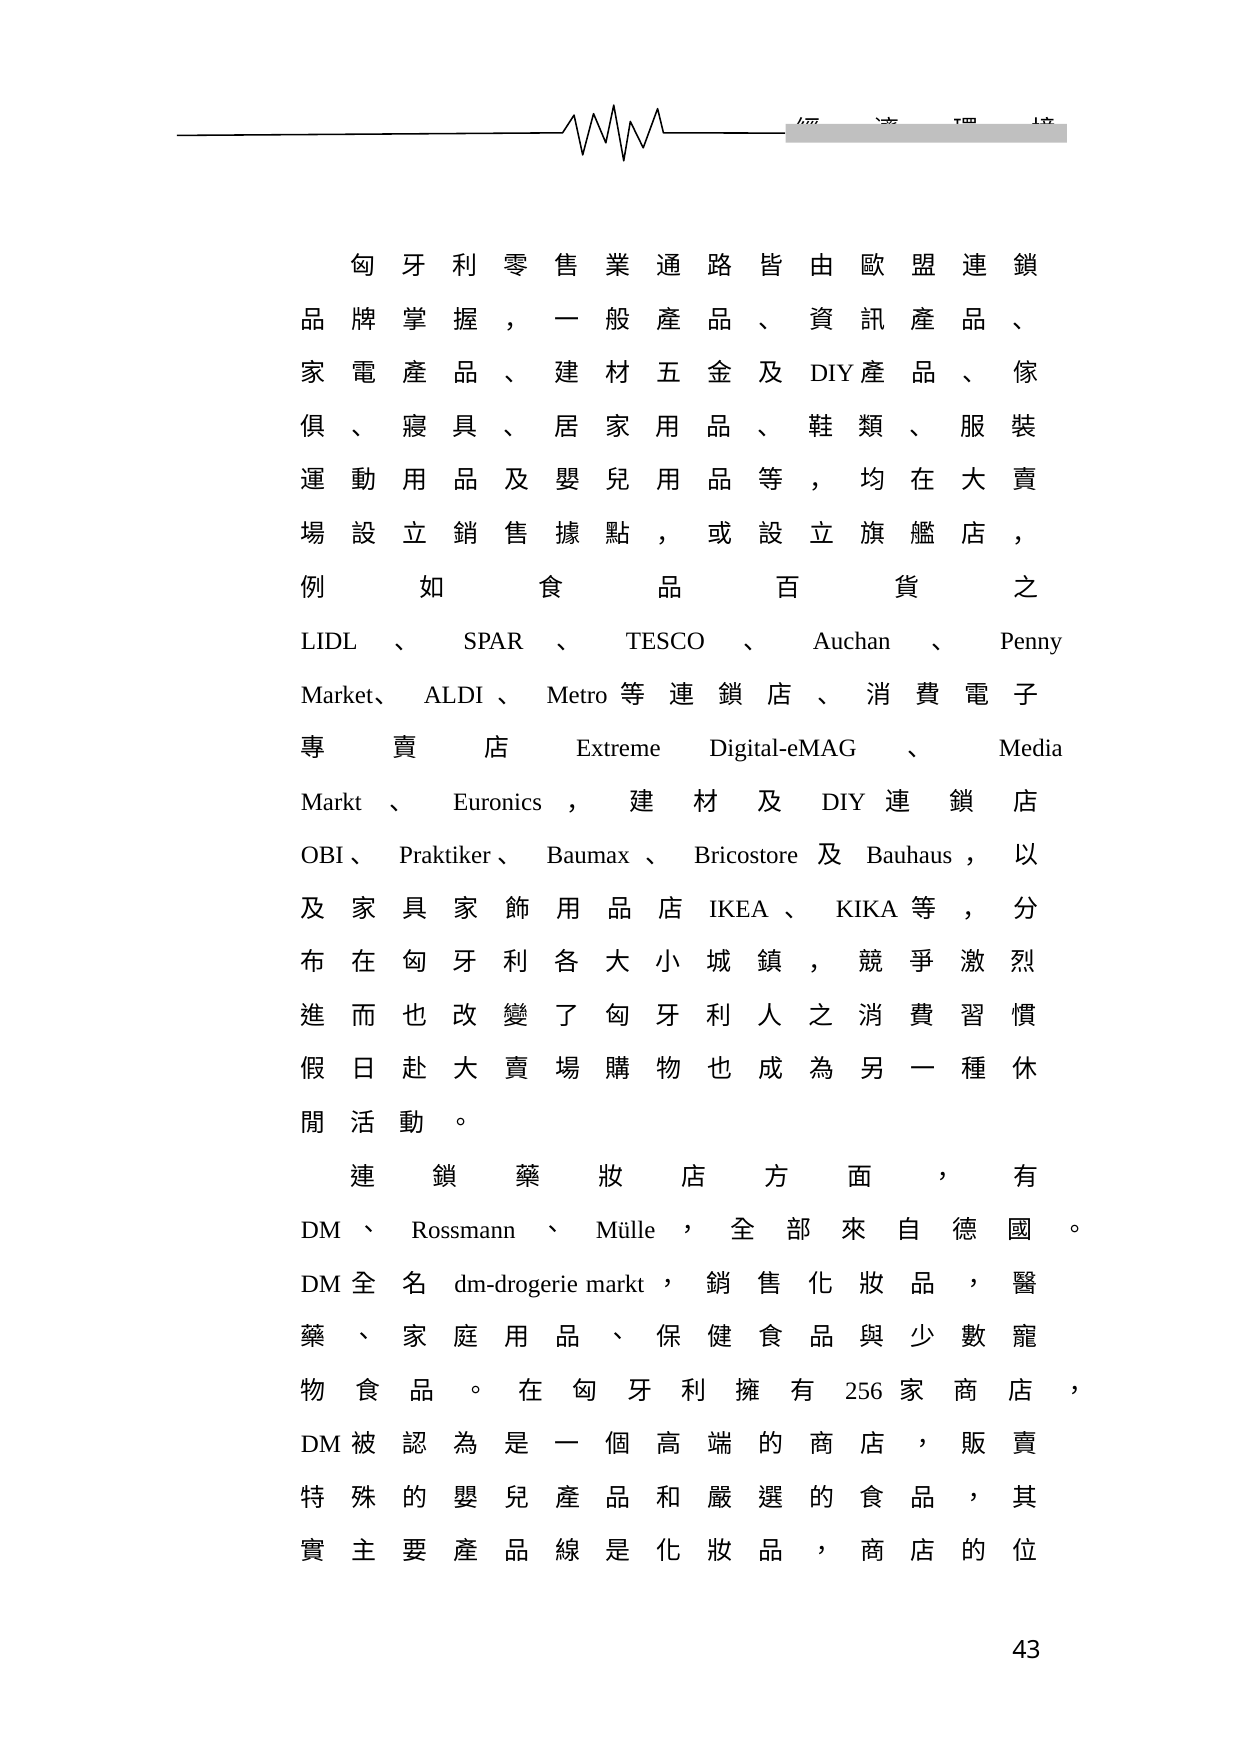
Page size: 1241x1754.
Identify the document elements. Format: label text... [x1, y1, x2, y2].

text 匈牙利零售業通路皆由歐盟連鎖品牌掌握，一般產品、資訊產品、家電產品、建材五金及DIY產品、傢俱、寢具、居家用品、鞋類、服裝、運動用品及嬰兒用品等，均在大賣場設立銷售據點，或設立旗艦店，例如食品百貨之LIDL、SPAR、TESCO、Auchan、Penny Market、ALDI、Metro等連鎖店、消費電子專賣店Extreme Digital-eMAG、Media Markt、Euronics，建材及DIY連鎖店OBI、Praktiker、Baumax、Bricostore及Bauhaus，以及家具家飾用品店IKEA、KIKA等，分布在匈牙利各大小城鎮，競爭激烈。進而也改變了匈牙利人之消費習慣，假日赴大賣場購物也成為另一種休閒活動。 [276, 237, 1063, 1147]
text 連鎖藥妝店方面，有DM、Rossmann、Mülle，全部來自德國。DM全名dm-drogerie markt，銷售化妝品，醫藥、家庭用品、保健食品與少數寵物食品。在匈牙利擁有256家商店，DM被認為是一個高端的商店，販賣特殊的嬰兒產品和嚴選的食品，其實主要產品線是化妝品，商店的位置通常是大城市的中心地區，也經常在大型購物中心設點。Rossmann由Dutch company Rossmann Central Europe B.V.投資，DM非常相似，產品線也幾乎相同。 [276, 1147, 1063, 1576]
